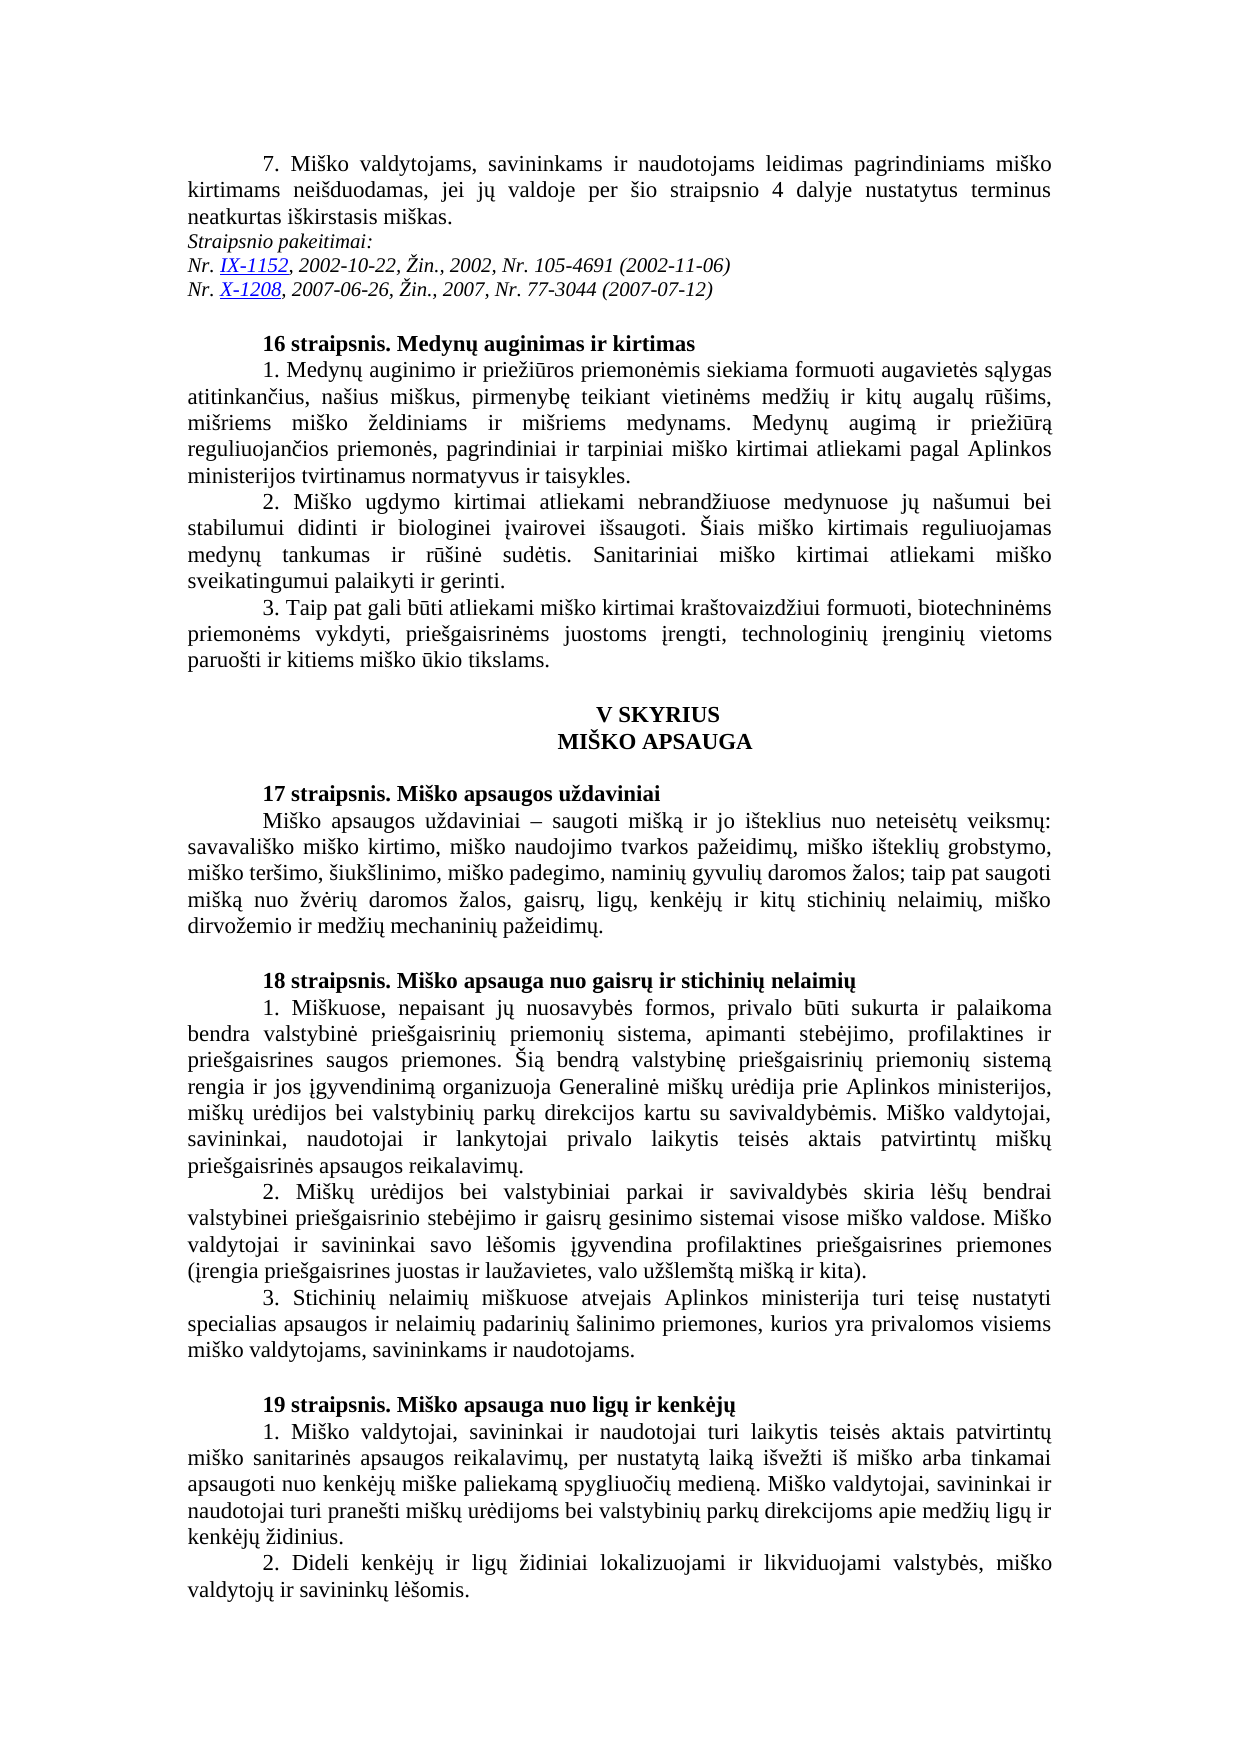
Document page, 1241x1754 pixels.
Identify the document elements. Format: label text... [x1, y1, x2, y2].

text 19 straipsnis. Miško apsauga nuo ligų ir kenkėjų [187, 1391, 1053, 1418]
subtitle V SKYRIUS [187, 701, 1053, 728]
text 2. Miškų urėdijos bei valstybiniai parkai ir savivaldybės skiria lėšų bendrai valstybinei priešgaisrinio stebėjimo ir gaisrų gesinimo sistemai visose miško valdose. Miško valdytojai ir savininkai savo lėšomis įgyvendina profilaktines priešgaisrines priemones (įrengia priešgaisrines juostas ir laužavietes, valo užšlemštą mišką ir kita). [187, 1178, 1053, 1283]
text 18 straipsnis. Miško apsauga nuo gaisrų ir stichinių nelaimių [187, 967, 1053, 994]
text 1. Miško valdytojai, savininkai ir naudotojai turi laikytis teisės aktais patvirtintų miško sanitarinės apsaugos reikalavimų, per nustatytą laiką išvežti iš miško arba tinkamai apsaugoti nuo kenkėjų miške paliekamą spygliuočių medieną. Miško valdytojai, savininkai ir naudotojai turi pranešti miškų urėdijoms bei valstybinių parkų direkcijoms apie medžių ligų ir kenkėjų židinius. [187, 1418, 1053, 1549]
text Nr. X-1208, 2007-06-26, Žin., 2007, Nr. 77-3044 (2007-07-12) [187, 277, 1053, 301]
text 17 straipsnis. Miško apsaugos uždaviniai [187, 780, 1053, 807]
text MIŠKO APSAUGA [187, 728, 1053, 754]
text 1. Miškuose, nepaisant jų nuosavybės formos, privalo būti sukurta ir palaikoma bendra valstybinė priešgaisrinių priemonių sistema, apimanti stebėjimo, profilaktines ir priešgaisrines saugos priemones. Šią bendrą valstybinę priešgaisrinių priemonių sistemą rengia ir jos įgyvendinimą organizuoja Generalinė miškų urėdija prie Aplinkos ministerijos, miškų urėdijos bei valstybinių parkų direkcijos kartu su savivaldybėmis. Miško valdytojai, savininkai, naudotojai ir lankytojai privalo laikytis teisės aktais patvirtintų miškų priešgaisrinės apsaugos reikalavimų. [187, 994, 1053, 1178]
text Straipsnio pakeitimai: [187, 229, 1053, 253]
text Miško apsaugos uždaviniai – saugoti mišką ir jo išteklius nuo neteisėtų veiksmų: savavališko miško kirtimo, miško naudojimo tvarkos pažeidimų, miško išteklių grobstymo, miško teršimo, šiukšlinimo, miško padegimo, naminių gyvulių daromos žalos; taip pat saugoti mišką nuo žvėrių daromos žalos, gaisrų, ligų, kenkėjų ir kitų stichinių nelaimių, miško dirvožemio ir medžių mechaninių pažeidimų. [187, 807, 1053, 938]
text 2. Miško ugdymo kirtimai atliekami nebrandžiuose medynuose jų našumui bei stabilumui didinti ir biologinei įvairovei išsaugoti. Šiais miško kirtimais reguliuojamas medynų tankumas ir rūšinė sudėtis. Sanitariniai miško kirtimai atliekami miško sveikatingumui palaikyti ir gerinti. [187, 488, 1053, 593]
text 16 straipsnis. Medynų auginimas ir kirtimas [187, 330, 1053, 356]
text Nr. IX-1152, 2002-10-22, Žin., 2002, Nr. 105-4691 (2002-11-06) [187, 253, 1053, 277]
text 2. Dideli kenkėjų ir ligų židiniai lokalizuojami ir likviduojami valstybės, miško valdytojų ir savininkų lėšomis. [187, 1549, 1053, 1602]
text 1. Medynų auginimo ir priežiūros priemonėmis siekiama formuoti augavietės sąlygas atitinkančius, našius miškus, pirmenybę teikiant vietinėms medžių ir kitų augalų rūšims, mišriems miško želdiniams ir mišriems medynams. Medynų augimą ir priežiūrą reguliuojančios priemonės, pagrindiniai ir tarpiniai miško kirtimai atliekami pagal Aplinkos ministerijos tvirtinamus normatyvus ir taisykles. [187, 356, 1053, 488]
text 3. Stichinių nelaimių miškuose atvejais Aplinkos ministerija turi teisę nustatyti specialias apsaugos ir nelaimių padarinių šalinimo priemones, kurios yra privalomos visiems miško valdytojams, savininkams ir naudotojams. [187, 1283, 1053, 1363]
text 7. Miško valdytojams, savininkams ir naudotojams leidimas pagrindiniams miško kirtimams neišduodamas, jei jų valdoje per šio straipsnio 4 dalyje nustatytus terminus neatkurtas iškirstasis miškas. [187, 150, 1053, 229]
text 3. Taip pat gali būti atliekami miško kirtimai kraštovaizdžiui formuoti, biotechninėms priemonėms vykdyti, priešgaisrinėms juostoms įrengti, technologinių įrenginių vietoms paruošti ir kitiems miško ūkio tikslams. [187, 593, 1053, 673]
